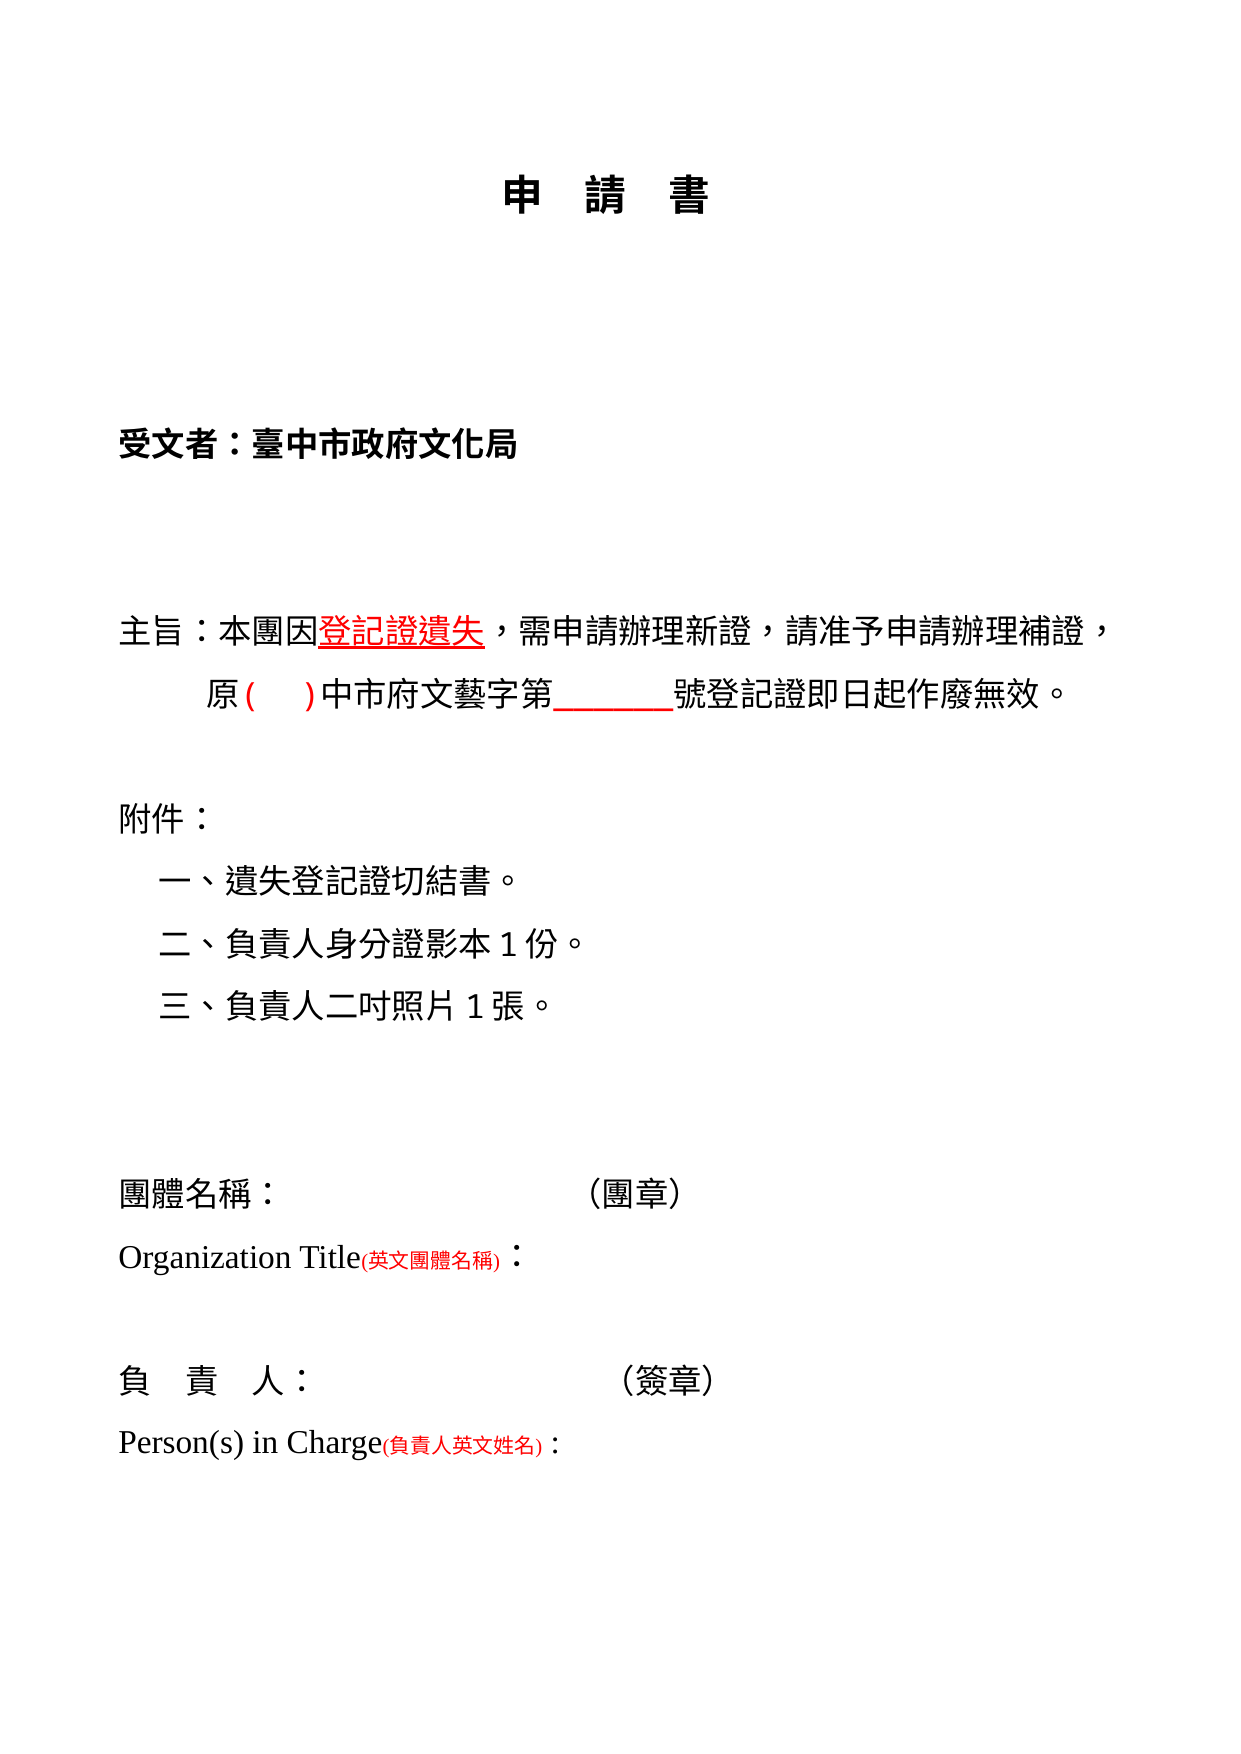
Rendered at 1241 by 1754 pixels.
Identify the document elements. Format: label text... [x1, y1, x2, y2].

text 負 責 人： （簽章） [118, 1338, 1092, 1400]
text 團體名稱： （團章） [118, 1150, 1092, 1213]
text Organization Title(英文團體名稱)： [118, 1213, 1092, 1275]
text 三、負責人二吋照片1張。 [118, 963, 1092, 1025]
text 申 請 書 [118, 150, 1092, 213]
text 主旨：本團因登記證遺失，需申請辦理新證，請准予申請辦理補證，原( )中市府文藝字第______號登記證即日起作廢無效。 [118, 588, 1092, 713]
text 附件： [118, 775, 1092, 838]
text 受文者：臺中市政府文化局 [118, 400, 1092, 463]
text Person(s) in Charge(負責人英文姓名) : [118, 1400, 1092, 1463]
text 二、負責人身分證影本1份。 [118, 900, 1092, 963]
text 一、遺失登記證切結書。 [118, 838, 1092, 900]
